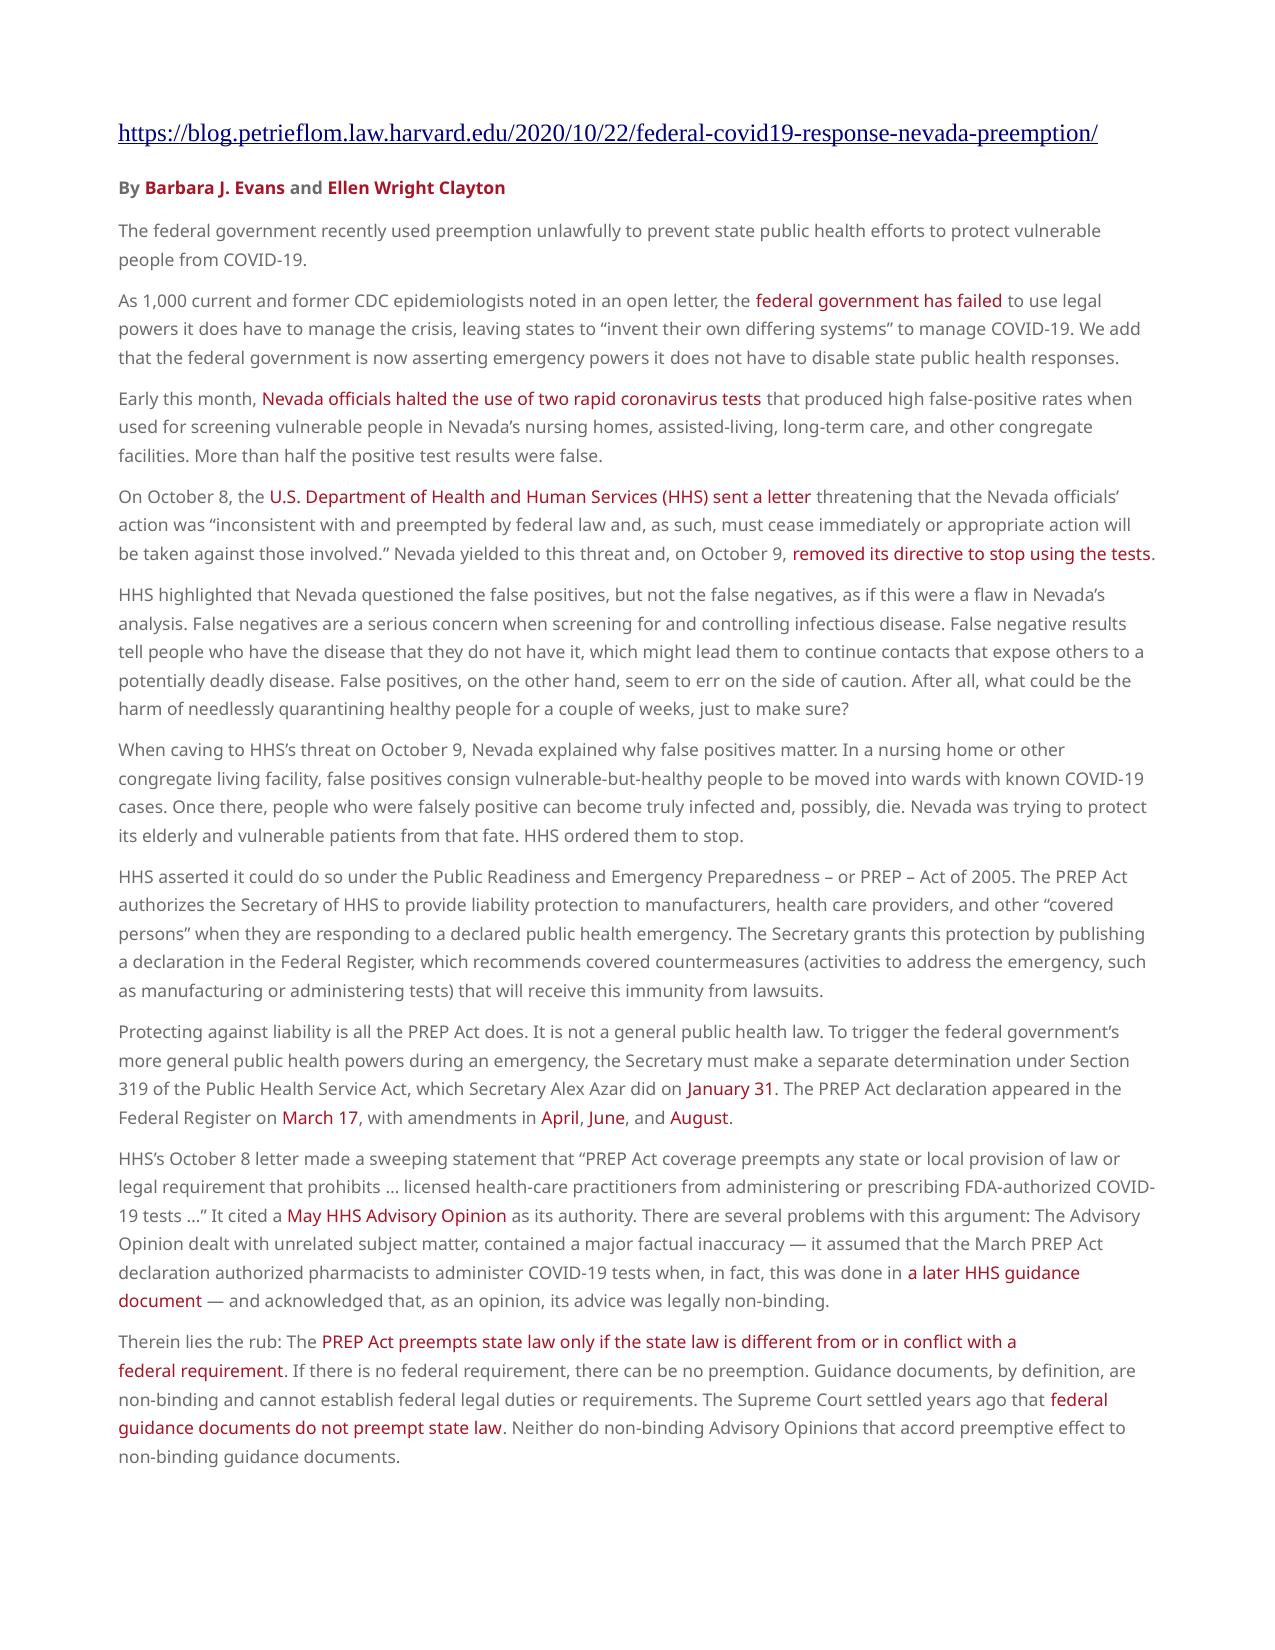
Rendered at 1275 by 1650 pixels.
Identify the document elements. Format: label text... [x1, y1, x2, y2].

text As 1,000 current and former CDC epidemiologists noted in an open letter, the federal government has failed to use legal powers it does have to manage the crisis, leaving states to “invent their own differing systems” to manage COVID-19. We add that the federal government is now asserting emergency powers it does not have to disable state public health responses. [118, 288, 1157, 369]
text Protecting against liability is all the PREP Act does. It is not a general public health law. To trigger the federal government’s more general public health powers during an emergency, the Secretary must make a separate determination under Section 319 of the Public Health Service Act, which Secretary Alex Azar did on January 31. The PREP Act declaration appeared in the Federal Register on March 17, with amendments in April, June, and August. [118, 1020, 1157, 1129]
text https://blog.petrieflom.law.harvard.edu/2020/10/22/federal-covid19-response-nevada-preemption/ [118, 118, 1157, 147]
text When caving to HHS’s threat on October 9, Nevada explained why false positives matter. In a nursing home or other congregate living facility, false positives consign vulnerable-but-healthy people to be moved into wards with known COVID-19 cases. Once there, people who were falsely positive can become truly infected and, possibly, die. Nevada was trying to protect its elderly and vulnerable patients from that fate. HHS ordered them to stop. [118, 738, 1157, 847]
text Early this month, Nevada officials halted the use of two rapid coronavirus tests that produced high false-positive rates when used for screening vulnerable people in Nevada’s nursing homes, assisted-living, long-term care, and other congregate facilities. More than half the positive test results were false. [118, 386, 1157, 467]
text By Barbara J. Evans and Ellen Wright Clayton [118, 176, 1157, 199]
text HHS asserted it could do so under the Public Readiness and Emergency Preparedness – or PREP – Act of 2005. The PREP Act authorizes the Secretary of HHS to provide liability protection to manufacturers, health care providers, and other “covered persons” when they are responding to a declared public health emergency. The Secretary grants this protection by publishing a declaration in the Federal Register, which recommends covered countermeasures (activities to address the emergency, such as manufacturing or administering tests) that will receive this immunity from lawsuits. [118, 864, 1157, 1003]
text Therein lies the rub: The PREP Act preempts state law only if the state law is different from or in conflict with a federal requirement. If there is no federal requirement, there can be no preemption. Guidance documents, by definition, are non-binding and cannot establish federal legal duties or requirements. The Supreme Court settled years ago that federal guidance documents do not preempt state law. Neither do non-binding Advisory Opinions that accord preemptive effect to non-binding guidance documents. [118, 1330, 1157, 1468]
text HHS highlighted that Nevada questioned the false positives, but not the false negatives, as if this were a flaw in Nevada’s analysis. False negatives are a serious concern when screening for and controlling infectious disease. False negative results tell people who have the disease that they do not have it, which might lead them to continue contacts that expose others to a potentially deadly disease. False positives, on the other hand, seem to err on the side of caution. After all, what could be the harm of needlessly quarantining healthy people for a couple of weeks, just to make sure? [118, 583, 1157, 721]
text The federal government recently used preemption unlawfully to prevent state public health efforts to protect vulnerable people from COVID-19. [118, 219, 1157, 271]
text HHS’s October 8 letter made a sweeping statement that “PREP Act coverage preempts any state or local provision of law or legal requirement that prohibits … licensed health-care practitioners from administering or prescribing FDA-authorized COVID-19 tests …” It cited a May HHS Advisory Opinion as its authority. There are several problems with this argument: The Advisory Opinion dealt with unrelated subject matter, contained a major factual inaccuracy — it assumed that the March PREP Act declaration authorized pharmacists to administer COVID-19 tests when, in fact, this was done in a later HHS guidance document — and acknowledged that, as an opinion, its advice was legally non-binding. [118, 1146, 1157, 1313]
text On October 8, the U.S. Department of Health and Human Services (HHS) sent a letter threatening that the Nevada officials’ action was “inconsistent with and preempted by federal law and, as such, must cease immediately or appropriate action will be taken against those involved.” Nevada yielded to this threat and, on October 9, removed its directive to stop using the tests. [118, 484, 1157, 566]
